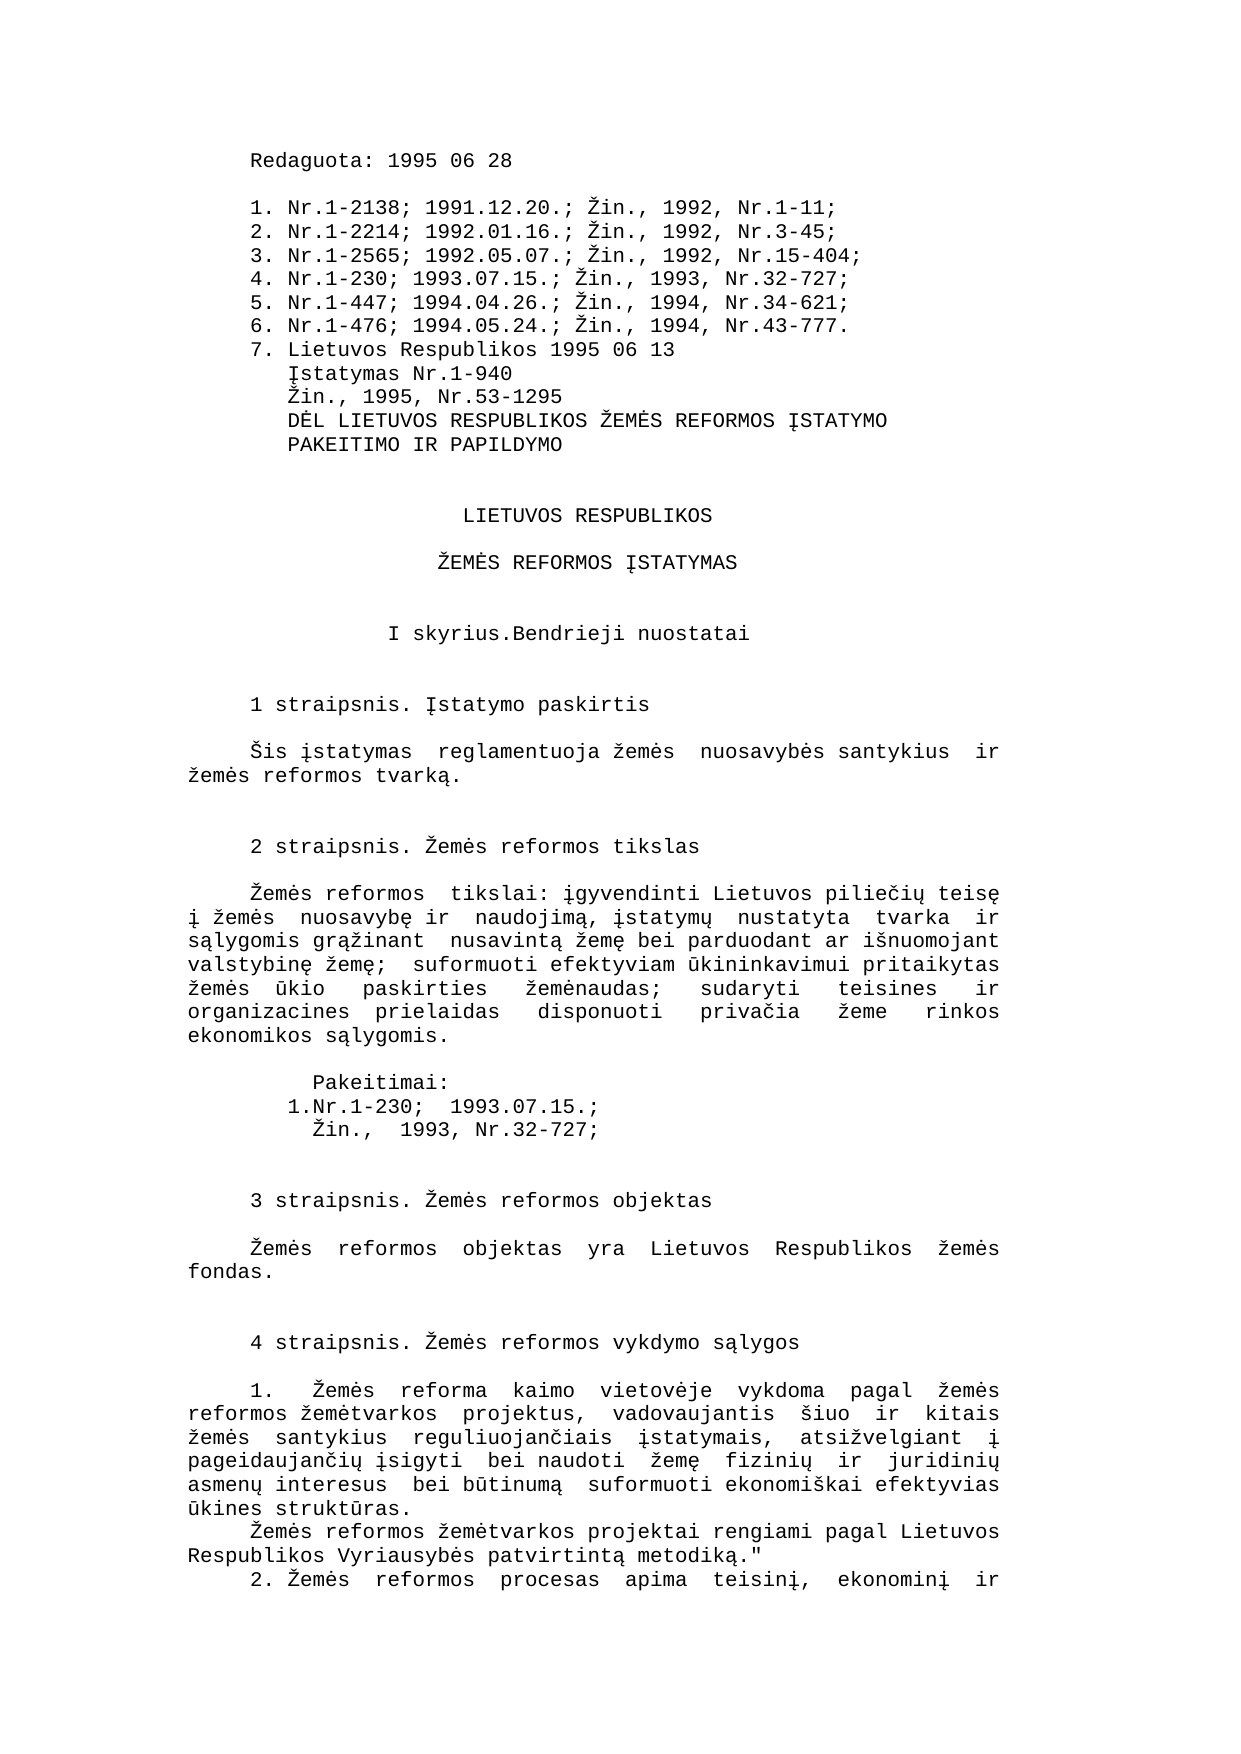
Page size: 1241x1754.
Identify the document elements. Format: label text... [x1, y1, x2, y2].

text 1 straipsnis. Įstatymo paskirtis [187, 694, 1053, 717]
text ūkines struktūras. [187, 1498, 1053, 1521]
text Žin., 1995, Nr.53-1295 [187, 386, 1053, 410]
text į žemės nuosavybę ir naudojimą, įstatymų nustatyta tvarka ir [187, 907, 1053, 930]
text fondas. [187, 1261, 1053, 1285]
text asmenų interesus bei būtinumą suformuoti ekonomiškai efektyvias [187, 1474, 1053, 1498]
text Įstatymas Nr.1-940 [187, 363, 1053, 386]
text 2. Nr.1-2214; 1992.01.16.; Žin., 1992, Nr.3-45; [187, 221, 1053, 244]
text organizacines prielaidas disponuoti privačia žeme rinkos [187, 1001, 1053, 1025]
text ŽEMĖS REFORMOS ĮSTATYMAS [187, 552, 1053, 576]
text žemės santykius reguliuojančiais įstatymais, atsižvelgiant į [187, 1427, 1053, 1451]
text Žemės reformos tikslai: įgyvendinti Lietuvos piliečių teisę [187, 883, 1053, 907]
text 4 straipsnis. Žemės reformos vykdymo sąlygos [187, 1332, 1053, 1356]
text 1.Nr.1-230; 1993.07.15.; [187, 1096, 1053, 1119]
text Pakeitimai: [187, 1072, 1053, 1096]
text 6. Nr.1-476; 1994.05.24.; Žin., 1994, Nr.43-777. [187, 316, 1053, 339]
text DĖL LIETUVOS RESPUBLIKOS ŽEMĖS REFORMOS ĮSTATYMO [187, 410, 1053, 434]
text sąlygomis grąžinant nusavintą žemę bei parduodant ar išnuomojant [187, 930, 1053, 954]
text PAKEITIMO IR PAPILDYMO [187, 434, 1053, 457]
text 2. Žemės reformos procesas apima teisinį, ekonominį ir [187, 1569, 1053, 1592]
text ekonomikos sąlygomis. [187, 1025, 1053, 1048]
text pageidaujančių įsigyti bei naudoti žemę fizinių ir juridinių [187, 1451, 1053, 1474]
text 3 straipsnis. Žemės reformos objektas [187, 1190, 1053, 1214]
text 1. Nr.1-2138; 1991.12.20.; Žin., 1992, Nr.1-11; [187, 197, 1053, 221]
text 5. Nr.1-447; 1994.04.26.; Žin., 1994, Nr.34-621; [187, 292, 1053, 316]
text 1. Žemės reforma kaimo vietovėje vykdoma pagal žemės [187, 1379, 1053, 1403]
text I skyrius.Bendrieji nuostatai [187, 623, 1053, 647]
text LIETUVOS RESPUBLIKOS [187, 505, 1053, 528]
text 7. Lietuvos Respublikos 1995 06 13 [187, 339, 1053, 363]
text Respublikos Vyriausybės patvirtintą metodiką." [187, 1545, 1053, 1569]
text 2 straipsnis. Žemės reformos tikslas [187, 836, 1053, 859]
text valstybinę žemę; suformuoti efektyviam ūkininkavimui pritaikytas [187, 954, 1053, 978]
text žemės reformos tvarką. [187, 765, 1053, 788]
text Žin., 1993, Nr.32-727; [187, 1119, 1053, 1143]
text 4. Nr.1-230; 1993.07.15.; Žin., 1993, Nr.32-727; [187, 268, 1053, 292]
text 3. Nr.1-2565; 1992.05.07.; Žin., 1992, Nr.15-404; [187, 244, 1053, 268]
text žemės ūkio paskirties žemėnaudas; sudaryti teisines ir [187, 978, 1053, 1001]
text Žemės reformos objektas yra Lietuvos Respublikos žemės [187, 1238, 1053, 1261]
text reformos žemėtvarkos projektus, vadovaujantis šiuo ir kitais [187, 1403, 1053, 1427]
text Žemės reformos žemėtvarkos projektai rengiami pagal Lietuvos [187, 1521, 1053, 1545]
text Redaguota: 1995 06 28 [187, 150, 1053, 174]
text Šis įstatymas reglamentuoja žemės nuosavybės santykius ir [187, 741, 1053, 765]
